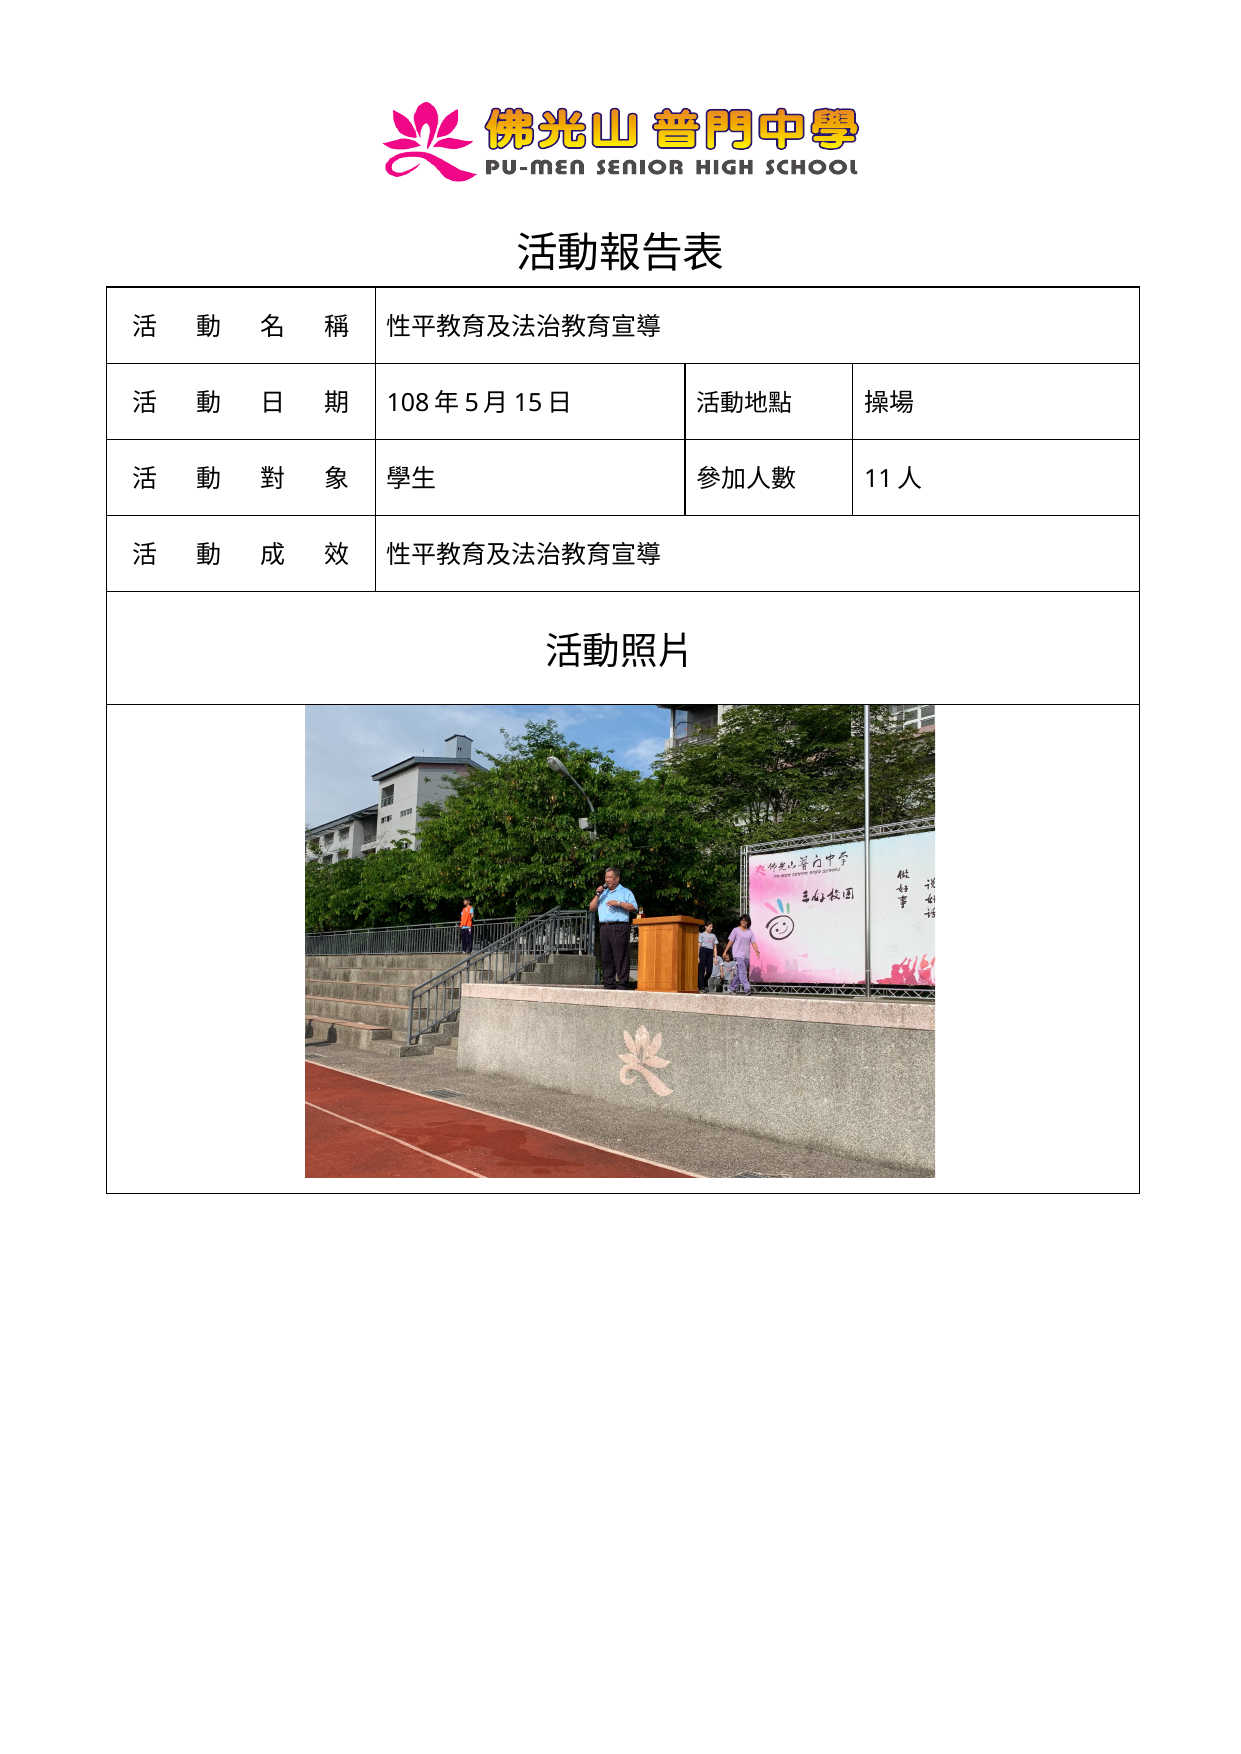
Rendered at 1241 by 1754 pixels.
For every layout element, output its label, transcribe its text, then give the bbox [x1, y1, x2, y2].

picture [378, 98, 862, 185]
table_cell 活動地點 [686, 364, 852, 438]
table_cell 11人 [853, 440, 1139, 514]
table_cell 性平教育及法治教育宣導 [376, 516, 1139, 591]
table_header 性平教育及法治教育宣導 [376, 288, 1139, 362]
table_cell [107, 705, 1139, 1193]
table_cell 活動對象 [107, 440, 375, 514]
table_cell 操場 [853, 364, 1139, 438]
table_cell 108年5月15日 [376, 364, 684, 438]
text 活動報告表 [118, 211, 1122, 286]
table_cell 活動成效 [107, 516, 375, 591]
picture [305, 705, 936, 1178]
table_cell 參加人數 [686, 440, 852, 514]
table_cell 活動日期 [107, 364, 375, 438]
table_cell 活動照片 [107, 592, 1139, 704]
table_cell 學生 [376, 440, 684, 514]
table_header 活動名稱 [107, 288, 375, 362]
